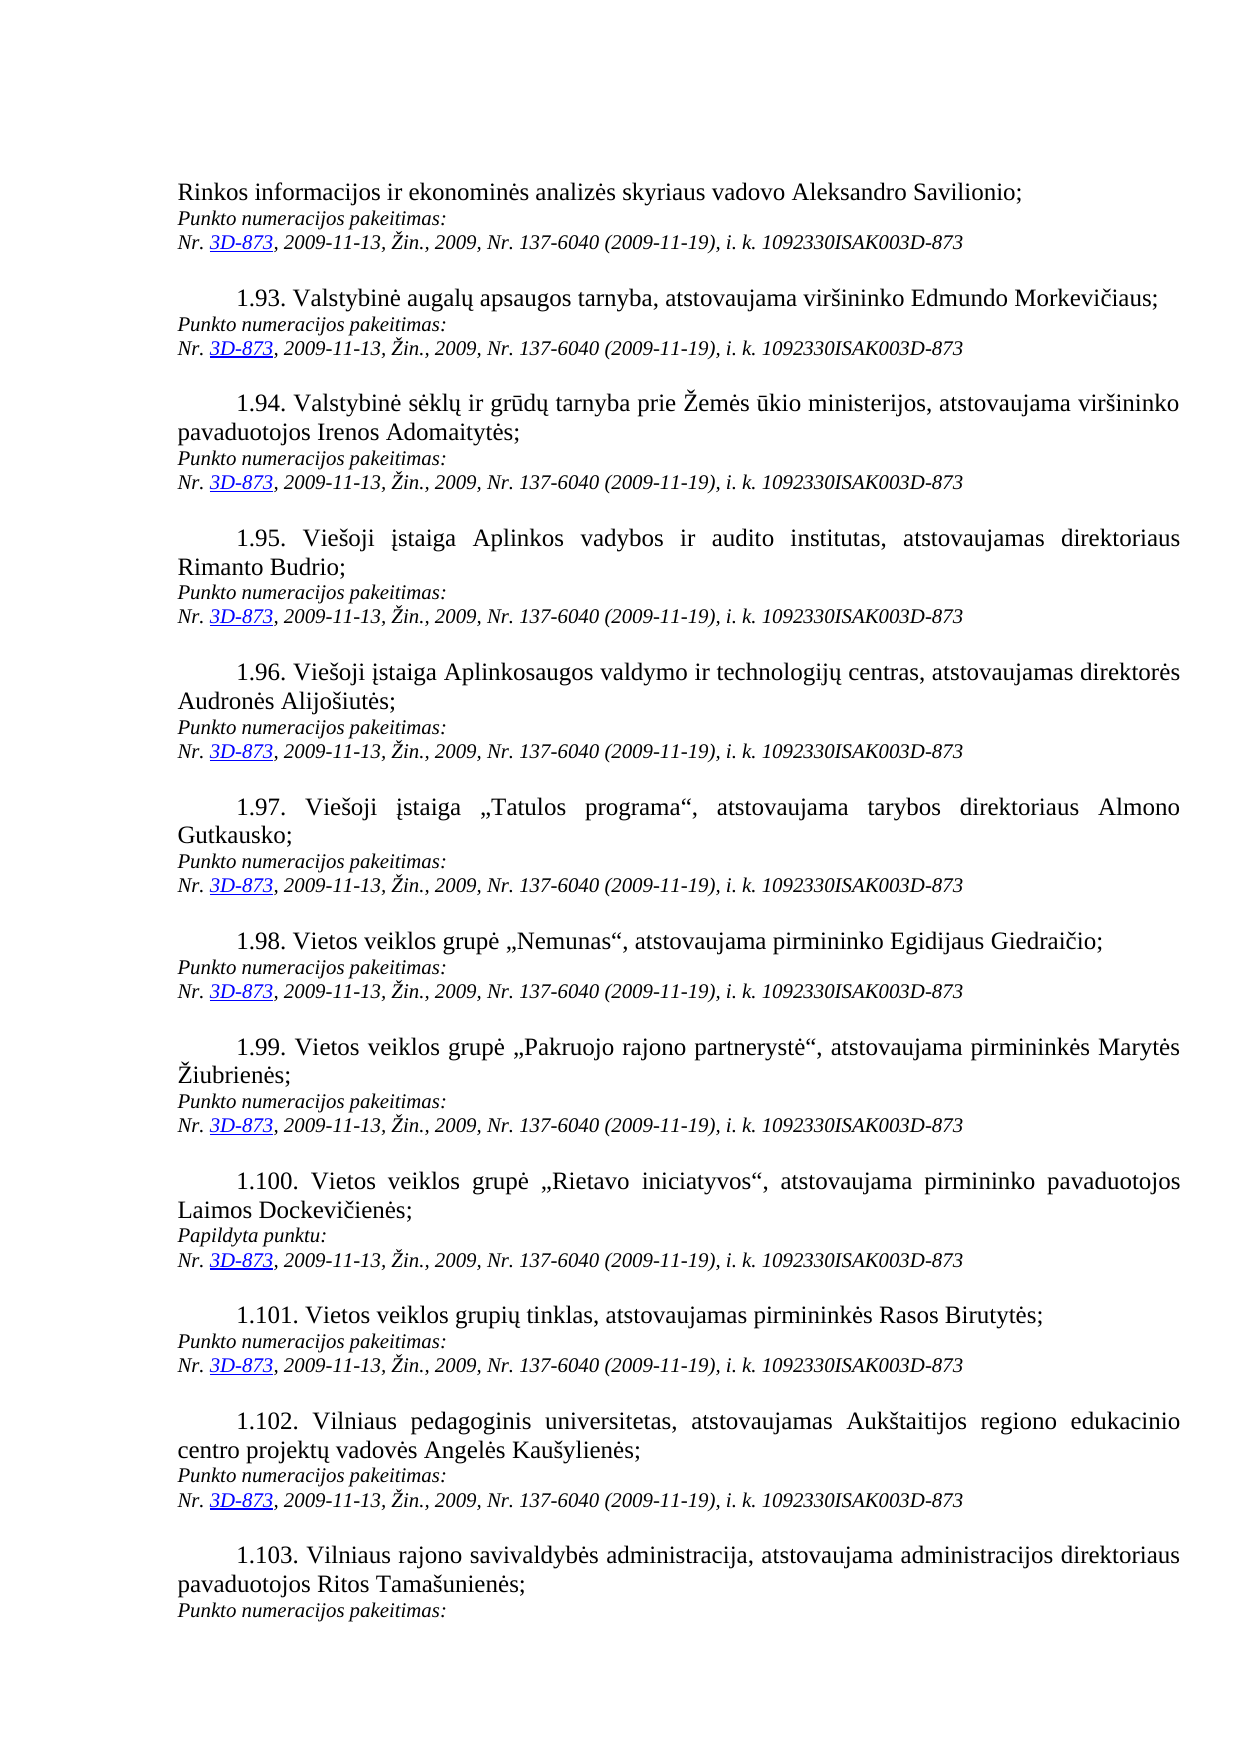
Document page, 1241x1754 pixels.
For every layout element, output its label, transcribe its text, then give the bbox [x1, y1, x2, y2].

text Punkto numeracijos pakeitimas: [177, 1089, 1181, 1113]
text Punkto numeracijos pakeitimas: [177, 715, 1181, 739]
text 1.93. Valstybinė augalų apsaugos tarnyba, atstovaujama viršininko Edmundo Morkevičiaus; [177, 283, 1181, 312]
text Nr. 3D-873, 2009-11-13, Žin., 2009, Nr. 137-6040 (2009-11-19), i. k. 1092330ISAK003D-873 [177, 1247, 1181, 1272]
text Nr. 3D-873, 2009-11-13, Žin., 2009, Nr. 137-6040 (2009-11-19), i. k. 1092330ISAK003D-873 [177, 604, 1181, 628]
text Punkto numeracijos pakeitimas: [177, 206, 1181, 230]
text 1.94. Valstybinė sėklų ir grūdų tarnyba prie Žemės ūkio ministerijos, atstovaujama viršininko pavaduotojos Irenos Adomaitytės; [177, 388, 1181, 446]
text Nr. 3D-873, 2009-11-13, Žin., 2009, Nr. 137-6040 (2009-11-19), i. k. 1092330ISAK003D-873 [177, 470, 1181, 494]
text Nr. 3D-873, 2009-11-13, Žin., 2009, Nr. 137-6040 (2009-11-19), i. k. 1092330ISAK003D-873 [177, 1353, 1181, 1377]
text 1.99. Vietos veiklos grupė „Pakruojo rajono partnerystė“, atstovaujama pirmininkės Marytės Žiubrienės; [177, 1032, 1181, 1089]
text Rinkos informacijos ir ekonominės analizės skyriaus vadovo Aleksandro Savilionio; [177, 177, 1181, 206]
text 1.95. Viešoji įstaiga Aplinkos vadybos ir audito institutas, atstovaujamas direktoriaus Rimanto Budrio; [177, 523, 1181, 580]
text 1.100. Vietos veiklos grupė „Rietavo iniciatyvos“, atstovaujama pirmininko pavaduotojos Laimos Dockevičienės; [177, 1166, 1181, 1223]
text Nr. 3D-873, 2009-11-13, Žin., 2009, Nr. 137-6040 (2009-11-19), i. k. 1092330ISAK003D-873 [177, 873, 1181, 897]
text Nr. 3D-873, 2009-11-13, Žin., 2009, Nr. 137-6040 (2009-11-19), i. k. 1092330ISAK003D-873 [177, 1113, 1181, 1137]
text Nr. 3D-873, 2009-11-13, Žin., 2009, Nr. 137-6040 (2009-11-19), i. k. 1092330ISAK003D-873 [177, 336, 1181, 360]
text Punkto numeracijos pakeitimas: [177, 312, 1181, 336]
text Nr. 3D-873, 2009-11-13, Žin., 2009, Nr. 137-6040 (2009-11-19), i. k. 1092330ISAK003D-873 [177, 739, 1181, 763]
text Punkto numeracijos pakeitimas: [177, 1463, 1181, 1487]
text Nr. 3D-873, 2009-11-13, Žin., 2009, Nr. 137-6040 (2009-11-19), i. k. 1092330ISAK003D-873 [177, 230, 1181, 254]
text Nr. 3D-873, 2009-11-13, Žin., 2009, Nr. 137-6040 (2009-11-19), i. k. 1092330ISAK003D-873 [177, 979, 1181, 1003]
text Punkto numeracijos pakeitimas: [177, 1598, 1181, 1622]
text 1.96. Viešoji įstaiga Aplinkosaugos valdymo ir technologijų centras, atstovaujamas direktorės Audronės Alijošiutės; [177, 657, 1181, 715]
text Papildyta punktu: [177, 1223, 1181, 1247]
text 1.98. Vietos veiklos grupė „Nemunas“, atstovaujama pirmininko Egidijaus Giedraičio; [177, 926, 1181, 955]
text 1.101. Vietos veiklos grupių tinklas, atstovaujamas pirmininkės Rasos Birutytės; [177, 1300, 1181, 1329]
text 1.103. Vilniaus rajono savivaldybės administracija, atstovaujama administracijos direktoriaus pavaduotojos Ritos Tamašunienės; [177, 1540, 1181, 1598]
text Punkto numeracijos pakeitimas: [177, 446, 1181, 470]
text 1.102. Vilniaus pedagoginis universitetas, atstovaujamas Aukštaitijos regiono edukacinio centro projektų vadovės Angelės Kaušylienės; [177, 1406, 1181, 1463]
text Punkto numeracijos pakeitimas: [177, 849, 1181, 873]
text Punkto numeracijos pakeitimas: [177, 1329, 1181, 1353]
text Punkto numeracijos pakeitimas: [177, 580, 1181, 604]
text Nr. 3D-873, 2009-11-13, Žin., 2009, Nr. 137-6040 (2009-11-19), i. k. 1092330ISAK003D-873 [177, 1487, 1181, 1512]
text 1.97. Viešoji įstaiga „Tatulos programa“, atstovaujama tarybos direktoriaus Almono Gutkausko; [177, 792, 1181, 849]
text Punkto numeracijos pakeitimas: [177, 955, 1181, 979]
